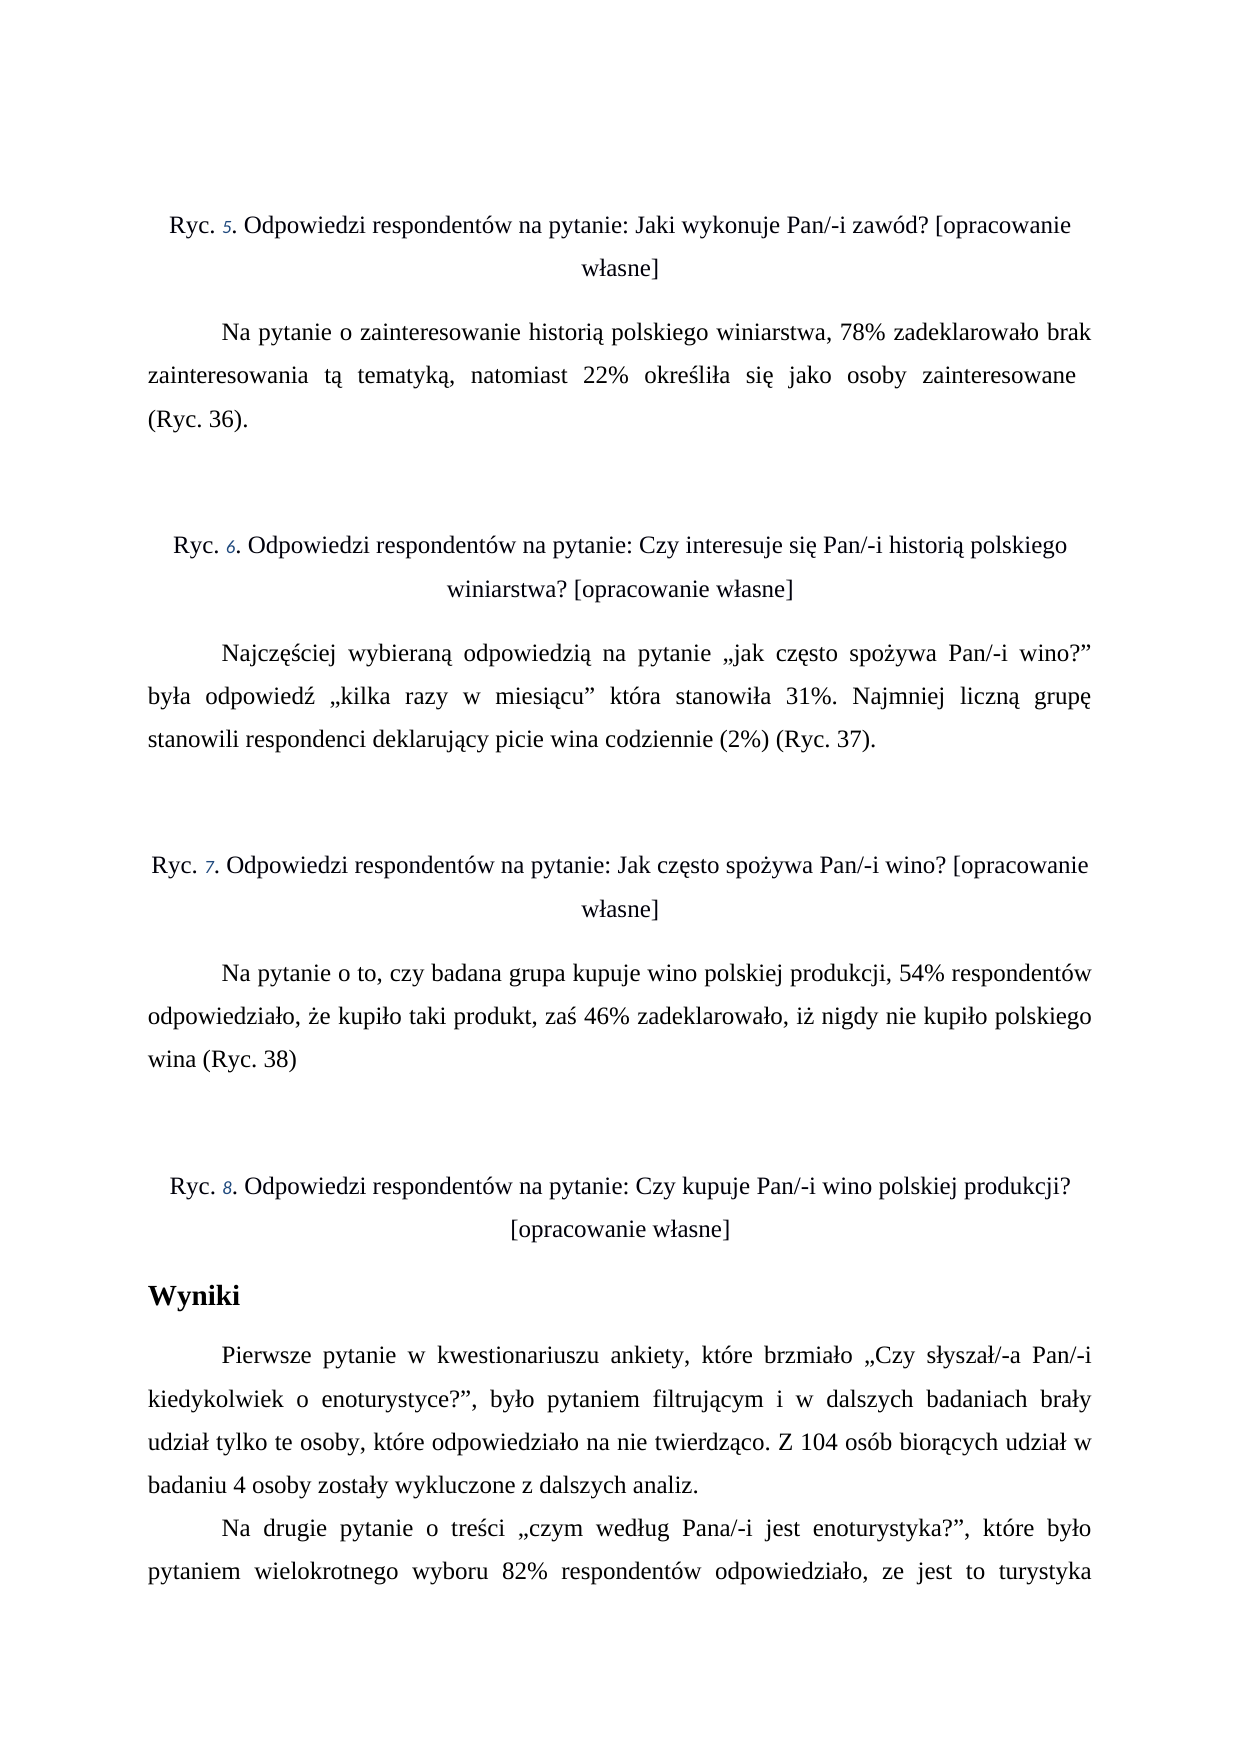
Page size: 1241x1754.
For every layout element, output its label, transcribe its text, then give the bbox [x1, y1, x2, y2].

text Pierwsze pytanie w kwestionariuszu ankiety, które brzmiało „Czy słyszał/-a Pan/-i kiedykolwiek o enoturystyce?”, było pytaniem filtrującym i w dalszych badaniach brały udział tylko te osoby, które odpowiedziało na nie twierdząco. Z 104 osób biorących udział w badaniu 4 osoby zostały wykluczone z dalszych analiz. [148, 1341, 1093, 1499]
text Ryc. 6. Odpowiedzi respondentów na pytanie: Czy interesuje się Pan/-i historią polskiego winiarstwa? [opracowanie własne] [148, 531, 1093, 602]
text Na pytanie o zainteresowanie historią polskiego winiarstwa, 78% zadeklarowało brak zainteresowania tą tematyką, natomiast 22% określiła się jako osoby zainteresowane (Ryc. 36). [148, 317, 1093, 432]
text Na pytanie o to, czy badana grupa kupuje wino polskiej produkcji, 54% respondentów odpowiedziało, że kupiło taki produkt, zaś 46% zadeklarowało, iż nigdy nie kupiło polskiego wina (Ryc. 38) [148, 958, 1093, 1073]
text Najczęściej wybieraną odpowiedzią na pytanie „jak często spożywa Pan/-i wino?” była odpowiedź „kilka razy w miesiącu” która stanowiła 31%. Najmniej liczną grupę stanowili respondenci deklarujący picie wina codziennie (2%) (Ryc. 37). [148, 638, 1093, 753]
text Ryc. 5. Odpowiedzi respondentów na pytanie: Jaki wykonuje Pan/-i zawód? [opracowanie własne] [148, 210, 1093, 282]
text Na drugie pytanie o treści „czym według Pana/-i jest enoturystyka?”, które było pytaniem wielokrotnego wyboru 82% respondentów odpowiedziało, ze jest to turystyka [148, 1513, 1093, 1585]
text Ryc. 8. Odpowiedzi respondentów na pytanie: Czy kupuje Pan/-i wino polskiej produkcji? [opracowanie własne] [148, 1171, 1093, 1243]
subtitle Wyniki [148, 1278, 1093, 1311]
text Ryc. 7. Odpowiedzi respondentów na pytanie: Jak często spożywa Pan/-i wino? [opracowanie własne] [148, 851, 1093, 922]
